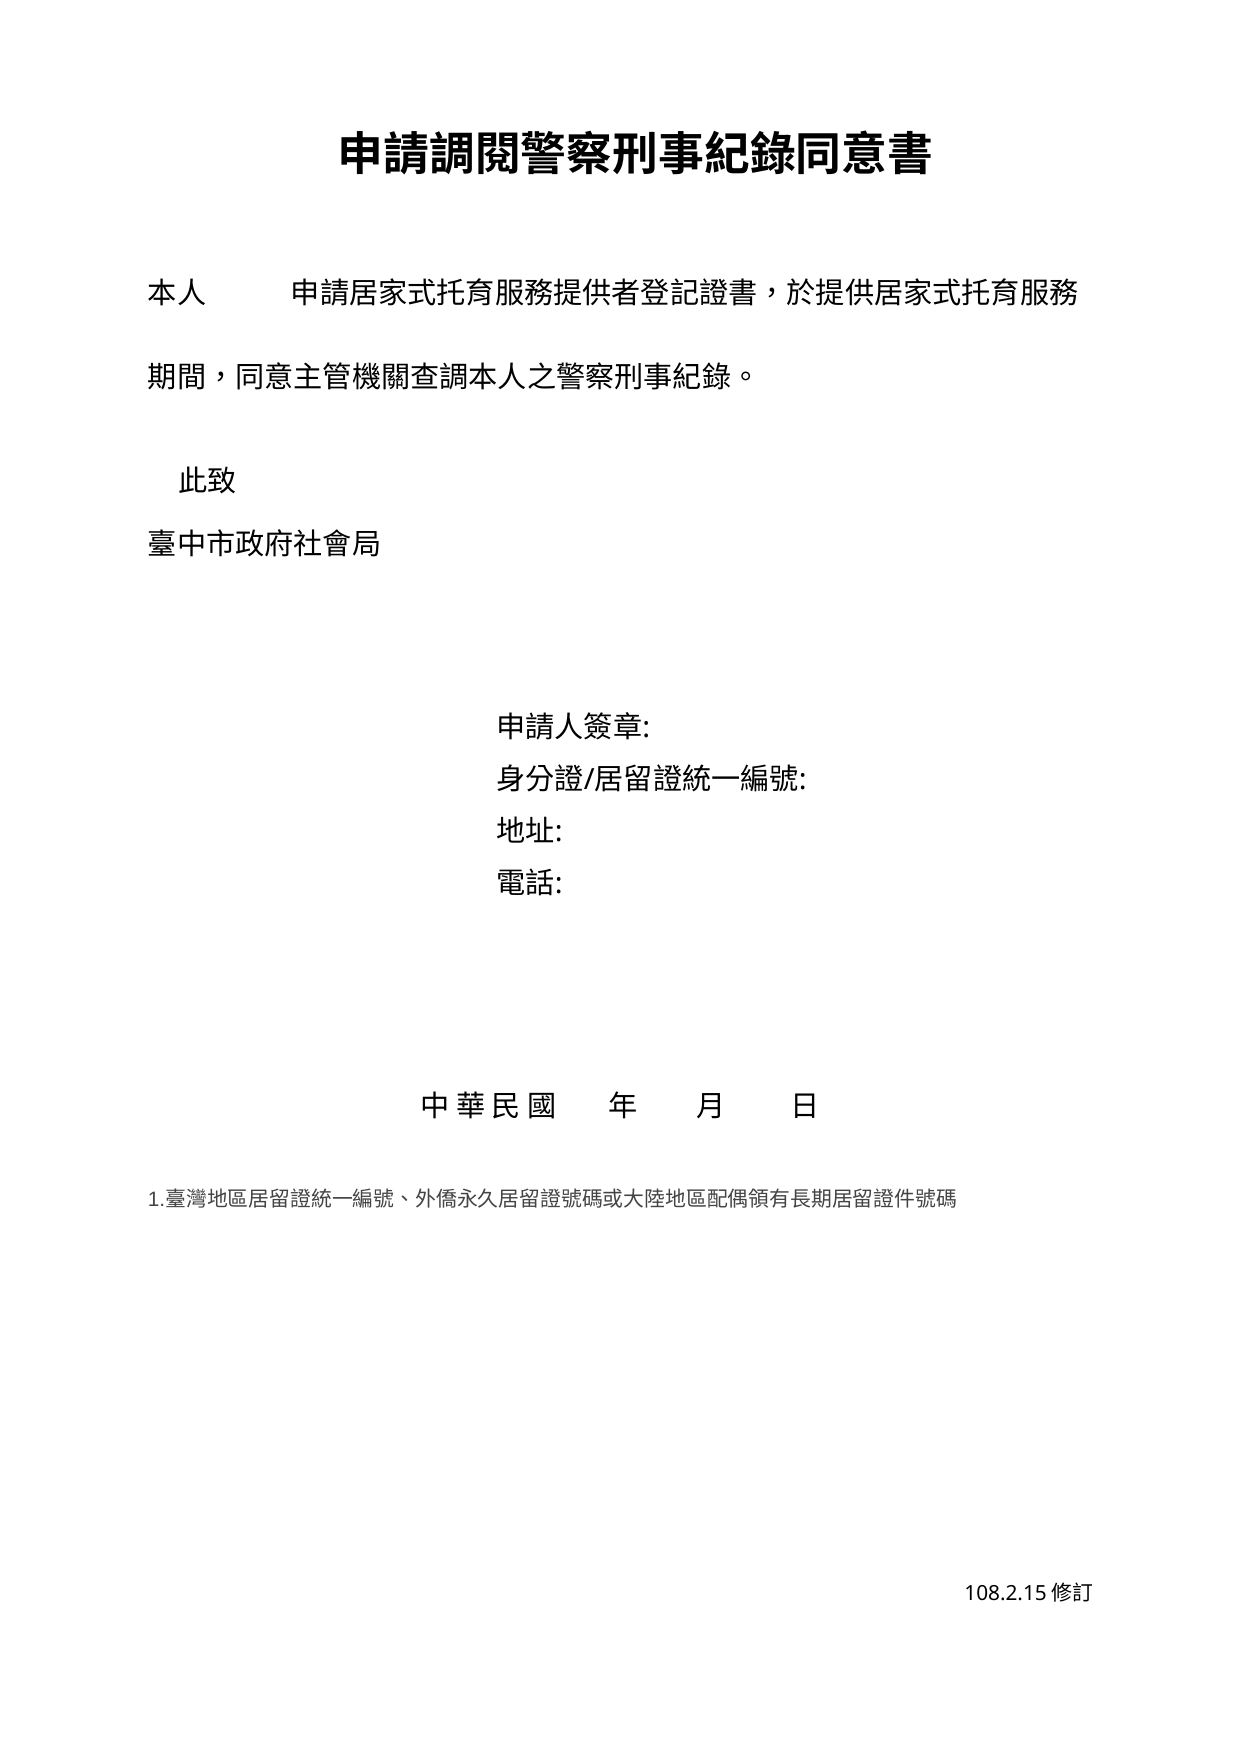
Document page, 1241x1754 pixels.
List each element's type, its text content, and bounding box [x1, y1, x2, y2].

list 108.2.15修訂 [185, 1576, 1092, 1606]
text 1.臺灣地區居留證統一編號、外僑永久居留證號碼或大陸地區配偶領有長期居留證件號碼 [148, 1182, 1092, 1212]
text 電話: [148, 852, 1092, 904]
text 申請調閱警察刑事紀錄同意書 [148, 118, 1123, 184]
text 身分證/居留證統一編號: [148, 748, 1092, 800]
text 此致 [148, 457, 1092, 499]
text 申請人簽章: [148, 696, 1092, 748]
text 中 華 民 國 年 月 日 [148, 1082, 1092, 1125]
text 本人 申請居家式托育服務提供者登記證書，於提供居家式托育服務期間，同意主管機關查調本人之警察刑事紀錄。 [148, 269, 1092, 396]
text 地址: [148, 800, 1092, 852]
text 臺中市政府社會局 [148, 521, 1092, 563]
